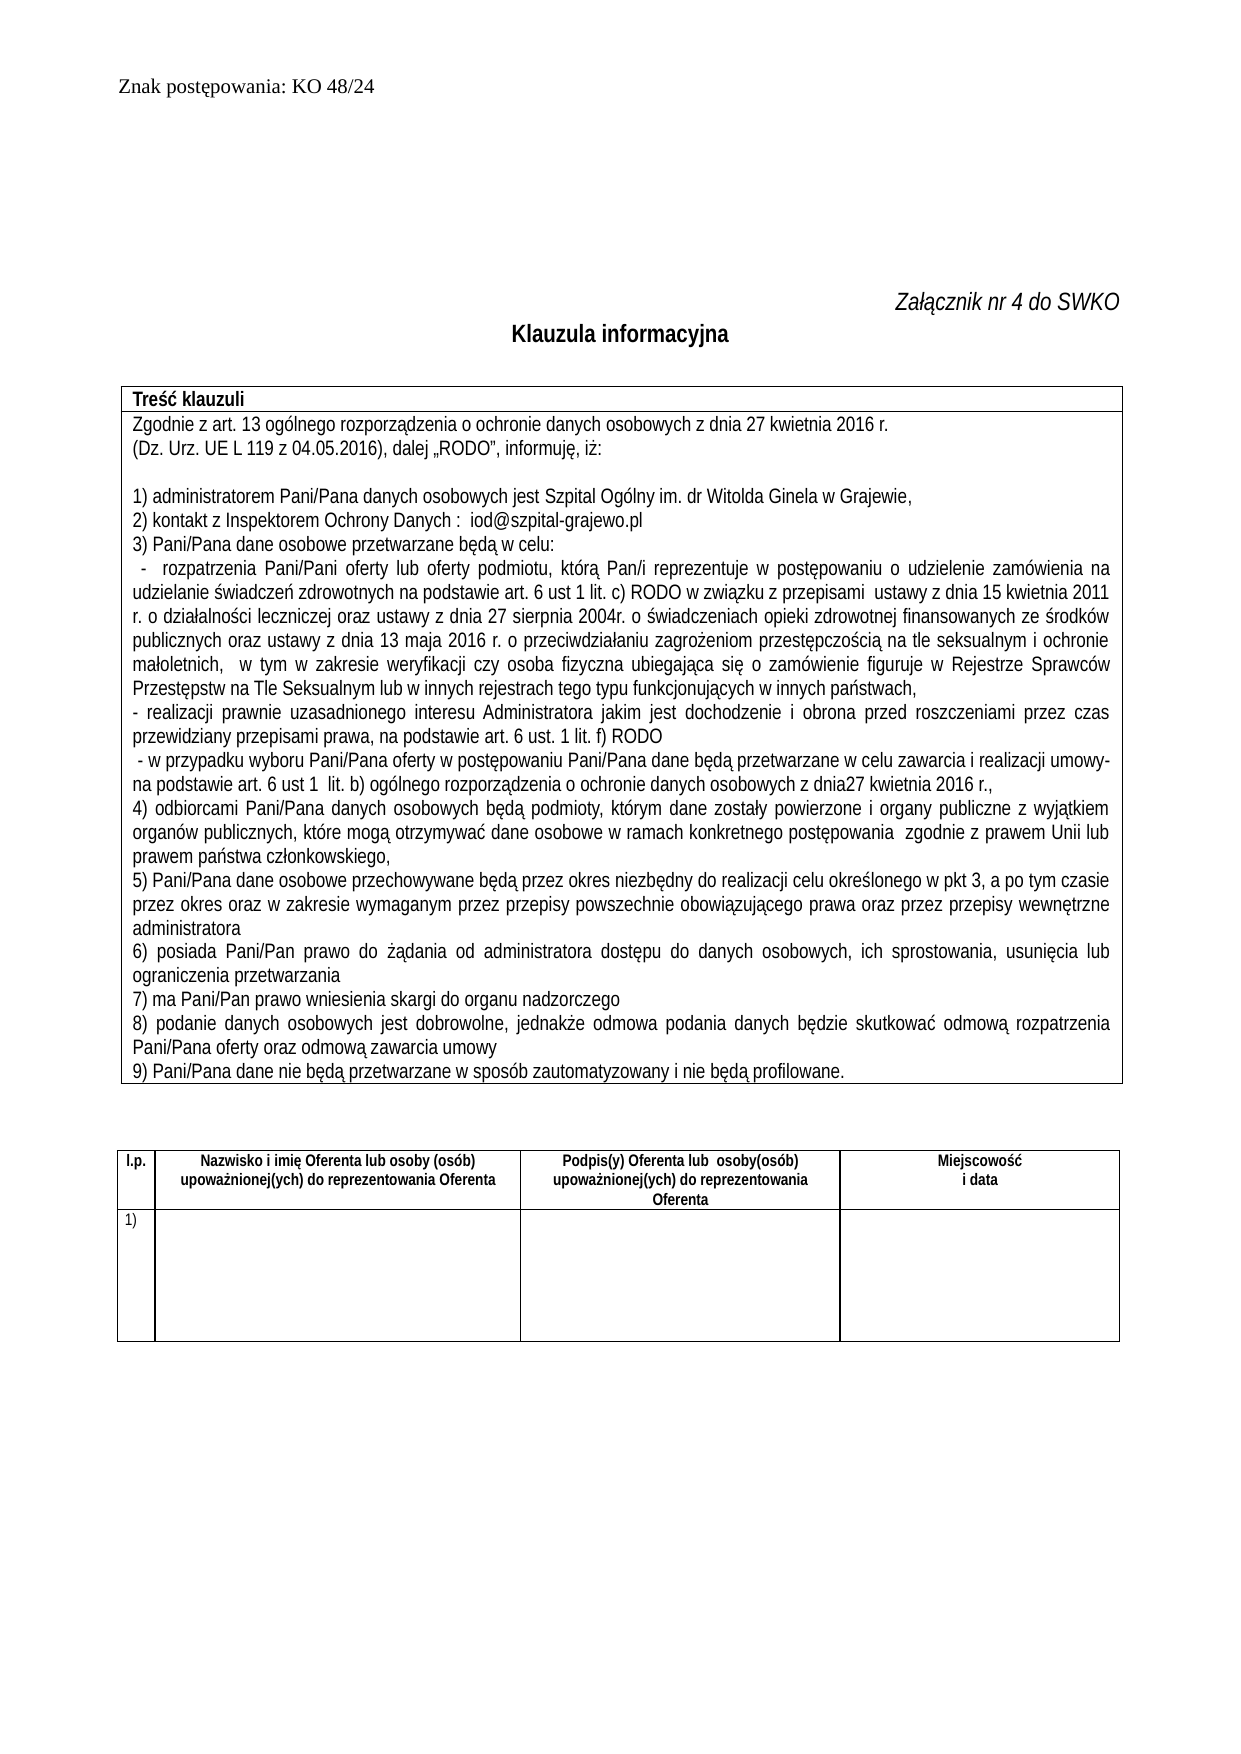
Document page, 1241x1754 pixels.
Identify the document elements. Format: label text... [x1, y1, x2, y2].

table_cell [841, 1210, 1119, 1341]
table_header Treść klauzuli [122, 387, 1122, 411]
text Załącznik nr 4 do SWKO [118, 286, 1122, 315]
table_header Miejscowość i data [841, 1151, 1119, 1208]
table_cell 1) [118, 1210, 154, 1341]
table_header l.p. [118, 1151, 154, 1208]
table_cell [156, 1210, 520, 1341]
table_header Podpis(y) Oferenta lub osoby(osób) upoważnionej(ych) do reprezentowania Oferenta [521, 1151, 839, 1208]
table_header Nazwisko i imię Oferenta lub osoby (osób) upoważnionej(ych) do reprezentowania Oferenta [156, 1151, 520, 1208]
table_cell Zgodnie z art. 13 ogólnego rozporządzenia o ochronie danych osobowych z dnia 27 kwietnia 2016 r. (Dz. Urz. UE L 119 z 04.05.2016), dalej „RODO”, informuję, iż: 1) administratorem Pani/Pana danych osobowych jest Szpital Ogólny im. dr Witolda Ginela w Grajewie, 2) kontakt z Inspektorem Ochrony Danych : iod@szpital-grajewo.pl 3) Pani/Pana dane osobowe przetwarzane będą w celu: - rozpatrzenia Pani/Pani oferty lub oferty podmiotu, którą Pan/i reprezentuje w postępowaniu o udzielenie zamówienia na udzielanie świadczeń zdrowotnych na podstawie art. 6 ust 1 lit. c) RODO w związku z przepisami ustawy z dnia 15 kwietnia 2011 r. o działalności leczniczej oraz ustawy z dnia 27 sierpnia 2004r. o świadczeniach opieki zdrowotnej finansowanych ze środków publicznych oraz ustawy z dnia 13 maja 2016 r. o przeciwdziałaniu zagrożeniom przestępczością na tle seksualnym i ochronie małoletnich, w tym w zakresie weryfikacji czy osoba fizyczna ubiegająca się o zamówienie figuruje w Rejestrze Sprawców Przestępstw na Tle Seksualnym lub w innych rejestrach tego typu funkcjonujących w innych państwach, - realizacji prawnie uzasadnionego interesu Administratora jakim jest dochodzenie i obrona przed roszczeniami przez czas przewidziany przepisami prawa, na podstawie art. 6 ust. 1 lit. f) RODO - w przypadku wyboru Pani/Pana oferty w postępowaniu Pani/Pana dane będą przetwarzane w celu zawarcia i realizacji umowy- na podstawie art. 6 ust 1 lit. b) ogólnego rozporządzenia o ochronie danych osobowych z dnia27 kwietnia 2016 r., 4) odbiorcami Pani/Pana danych osobowych będą podmioty, którym dane zostały powierzone i organy publiczne z wyjątkiem organów publicznych, które mogą otrzymywać dane osobowe w ramach konkretnego postępowania zgodnie z prawem Unii lub prawem państwa członkowskiego, 5) Pani/Pana dane osobowe przechowywane będą przez okres niezbędny do realizacji celu określonego w pkt 3, a po tym czasie przez okres oraz w zakresie wymaganym przez przepisy powszechnie obowiązującego prawa oraz przez przepisy wewnętrzne administratora 6) posiada Pani/Pan prawo do żądania od administratora dostępu do danych osobowych, ich sprostowania, usunięcia lub ograniczenia przetwarzania 7) ma Pani/Pan prawo wniesienia skargi do organu nadzorczego 8) podanie danych osobowych jest dobrowolne, jednakże odmowa podania danych będzie skutkować odmową rozpatrzenia Pani/Pana oferty oraz odmową zawarcia umowy 9) Pani/Pana dane nie będą przetwarzane w sposób zautomatyzowany i nie będą profilowane. [122, 412, 1122, 1083]
table_cell [521, 1210, 839, 1341]
text Klauzula informacyjna [118, 319, 1122, 348]
